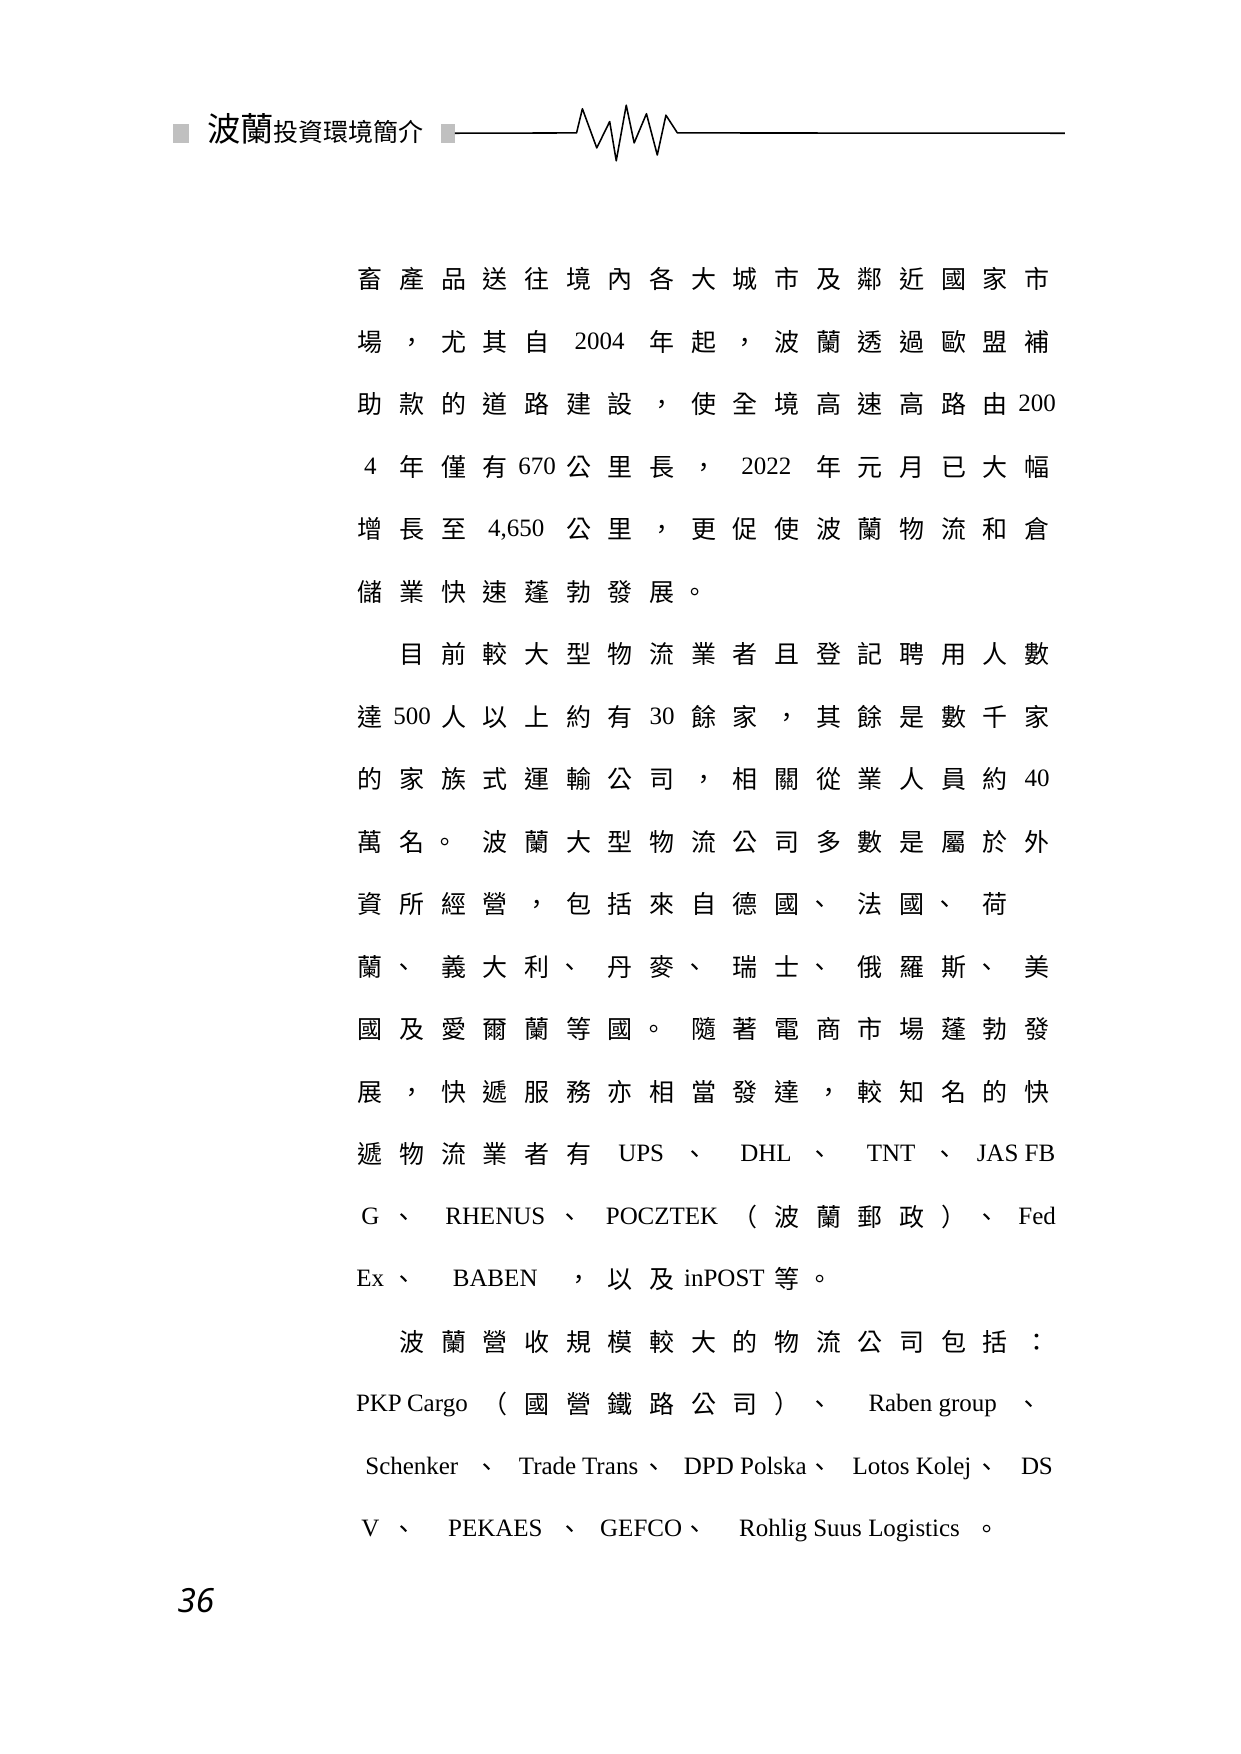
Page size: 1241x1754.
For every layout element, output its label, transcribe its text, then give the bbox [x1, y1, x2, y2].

text 波蘭營收規模較大的物流公司包括：PKP Cargo（國營鐵路公司）、Raben group、Schenker、Trade Trans、DPD Polska、Lotos Kolej、DSV、PEKAES、GEFCO、Rohlig Suus Logistics。 [330, 1299, 1058, 1549]
text 目前較大型物流業者且登記聘用人數達500人以上約有30餘家，其餘是數千家的家族式運輸公司，相關從業人員約40萬名。波蘭大型物流公司多數是屬於外資所經營，包括來自德國、法國、荷蘭、義大利、丹麥、瑞士、俄羅斯、美國及愛爾蘭等國。隨著電商市場蓬勃發展，快遞服務亦相當發達，較知名的快遞物流業者有UPS、DHL、TNT、JAS FBG、RHENUS、POCZTEK（波蘭郵政）、Fed Ex、BABEN，以及inPOST等。 [330, 611, 1058, 1299]
text 畜產品送往境內各大城市及鄰近國家市場，尤其自2004年起，波蘭透過歐盟補助款的道路建設，使全境高速高路由2004年僅有670公里長，2022年元月已大幅增長至4,650公里，更促使波蘭物流和倉儲業快速蓬勃發展。 [330, 236, 1058, 611]
